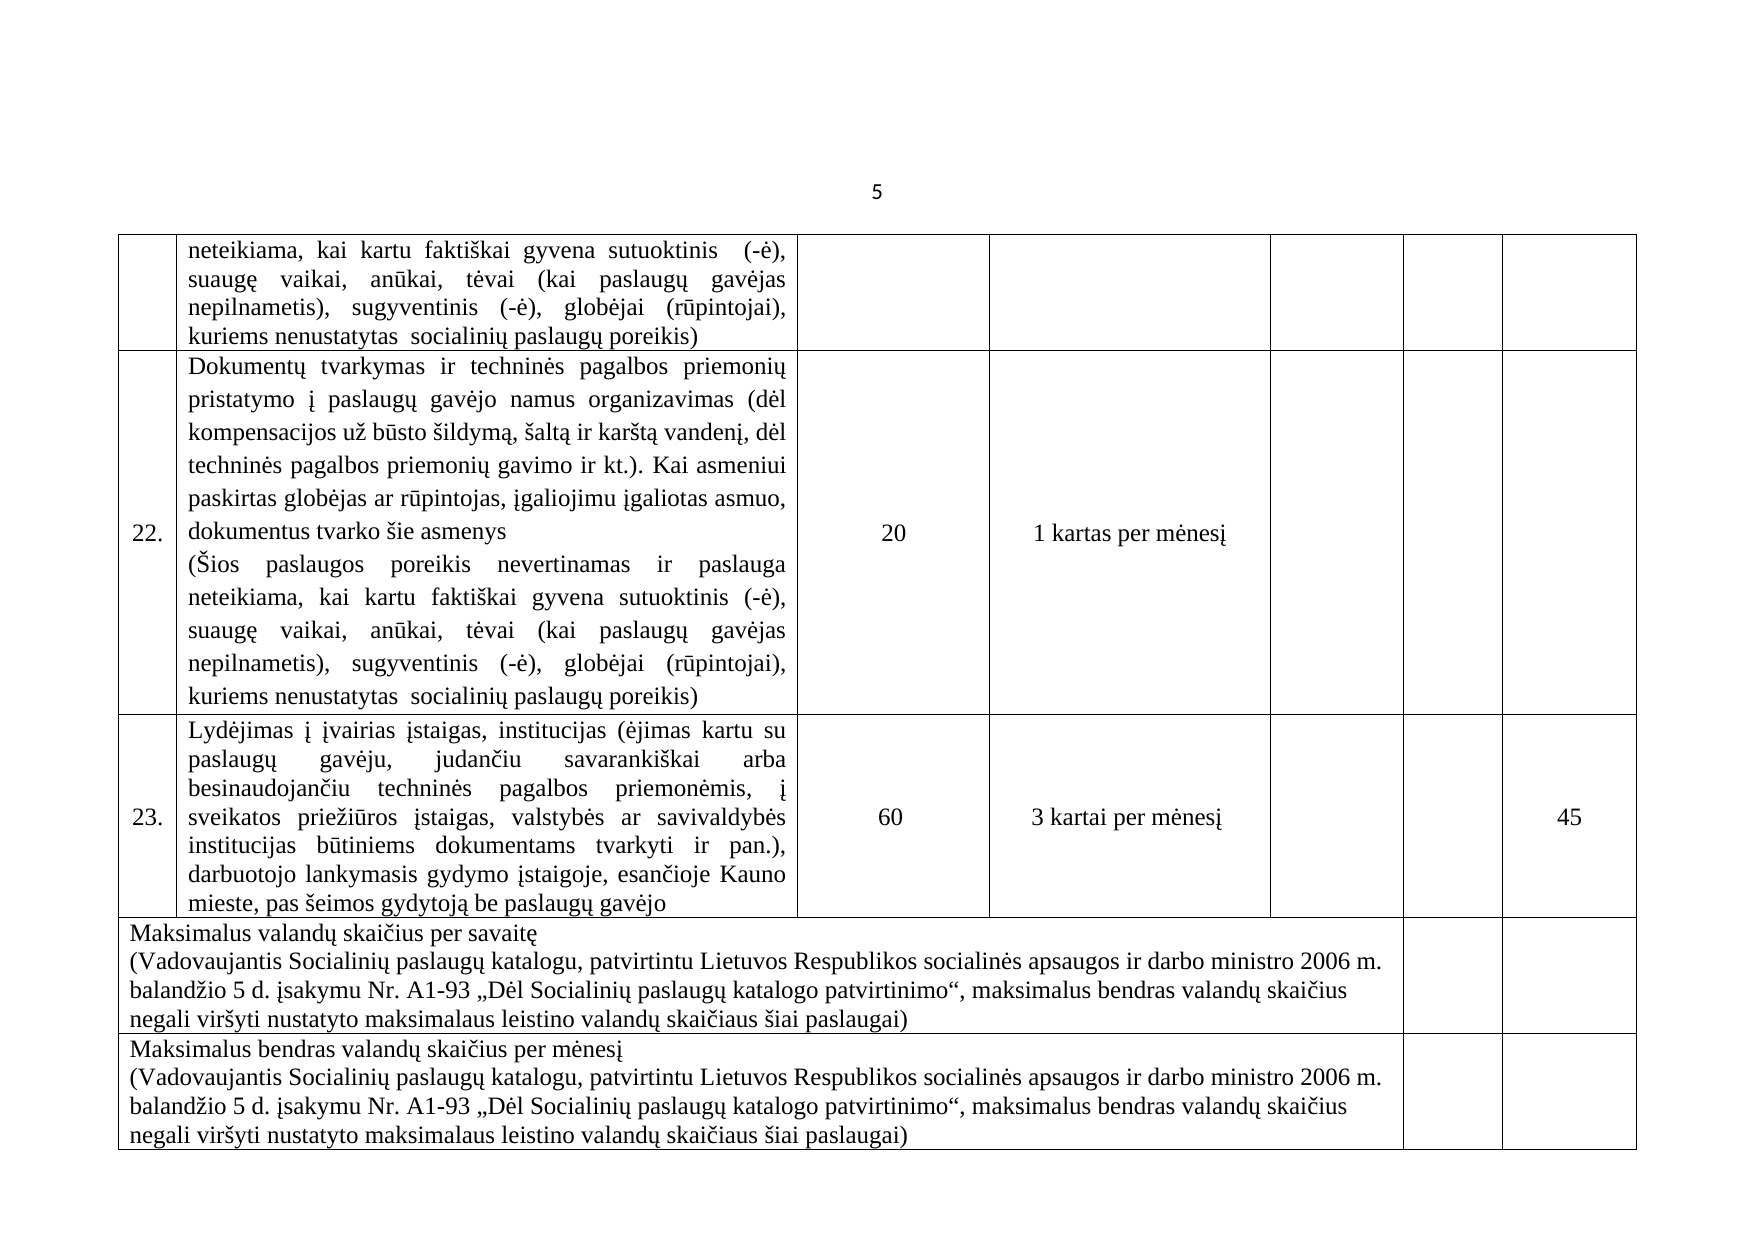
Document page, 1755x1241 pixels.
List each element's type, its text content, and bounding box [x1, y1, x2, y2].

table_cell [1271, 715, 1403, 917]
table_cell Maksimalus valandų skaičius per savaitę (Vadovaujantis Socialinių paslaugų katalogu, patvirtintu Lietuvos Respublikos socialinės apsaugos ir darbo ministro 2006 m. balandžio 5 d. įsakymu Nr. A1-93 „Dėl Socialinių paslaugų katalogo patvirtinimo“, maksimalus bendras valandų skaičius negali viršyti nustatyto maksimalaus leistino valandų skaičiaus šiai paslaugai) [119, 918, 1403, 1033]
table_cell [1271, 235, 1403, 350]
table_cell [1503, 351, 1636, 714]
table_cell [1404, 1034, 1502, 1149]
table_cell Dokumentų tvarkymas ir techninės pagalbos priemonių pristatymo į paslaugų gavėjo namus organizavimas (dėl kompensacijos už būsto šildymą, šaltą ir karštą vandenį, dėl techninės pagalbos priemonių gavimo ir kt.). Kai asmeniui paskirtas globėjas ar rūpintojas, įgaliojimu įgaliotas asmuo, dokumentus tvarko šie asmenys (Šios paslaugos poreikis nevertinamas ir paslauga neteikiama, kai kartu faktiškai gyvena sutuoktinis (-ė), suaugę vaikai, anūkai, tėvai (kai paslaugų gavėjas nepilnametis), sugyventinis (-ė), globėjai (rūpintojai), kuriems nenustatytas socialinių paslaugų poreikis) [177, 351, 797, 714]
table_cell [1404, 351, 1502, 714]
table_cell [1503, 1034, 1636, 1149]
table_cell [1503, 235, 1636, 350]
table_cell 1 kartas per mėnesį [990, 351, 1270, 714]
table_cell Lydėjimas į įvairias įstaigas, institucijas (ėjimas kartu su paslaugų gavėju, judančiu savarankiškai arba besinaudojančiu techninės pagalbos priemonėmis, į sveikatos priežiūros įstaigas, valstybės ar savivaldybės institucijas būtiniems dokumentams tvarkyti ir pan.), darbuotojo lankymasis gydymo įstaigoje, esančioje Kauno mieste, pas šeimos gydytoją be paslaugų gavėjo [177, 715, 797, 917]
table_cell 3 kartai per mėnesį [990, 715, 1270, 917]
table_cell 45 [1503, 715, 1636, 917]
table_cell 20 [798, 351, 989, 714]
table_cell [990, 235, 1270, 350]
table_cell [119, 235, 176, 350]
table_cell 22. [119, 351, 176, 714]
table_cell [798, 235, 989, 350]
table_cell [1404, 918, 1502, 1033]
table_cell [1404, 235, 1502, 350]
table_cell 23. [119, 715, 176, 917]
table_cell [1404, 715, 1502, 917]
table_cell 60 [798, 715, 989, 917]
table_cell Maksimalus bendras valandų skaičius per mėnesį (Vadovaujantis Socialinių paslaugų katalogu, patvirtintu Lietuvos Respublikos socialinės apsaugos ir darbo ministro 2006 m. balandžio 5 d. įsakymu Nr. A1-93 „Dėl Socialinių paslaugų katalogo patvirtinimo“, maksimalus bendras valandų skaičius negali viršyti nustatyto maksimalaus leistino valandų skaičiaus šiai paslaugai) [119, 1034, 1403, 1149]
table_cell neteikiama, kai kartu faktiškai gyvena sutuoktinis (-ė), suaugę vaikai, anūkai, tėvai (kai paslaugų gavėjas nepilnametis), sugyventinis (-ė), globėjai (rūpintojai), kuriems nenustatytas socialinių paslaugų poreikis) [177, 235, 797, 350]
table_cell [1271, 351, 1403, 714]
table_cell [1503, 918, 1636, 1033]
